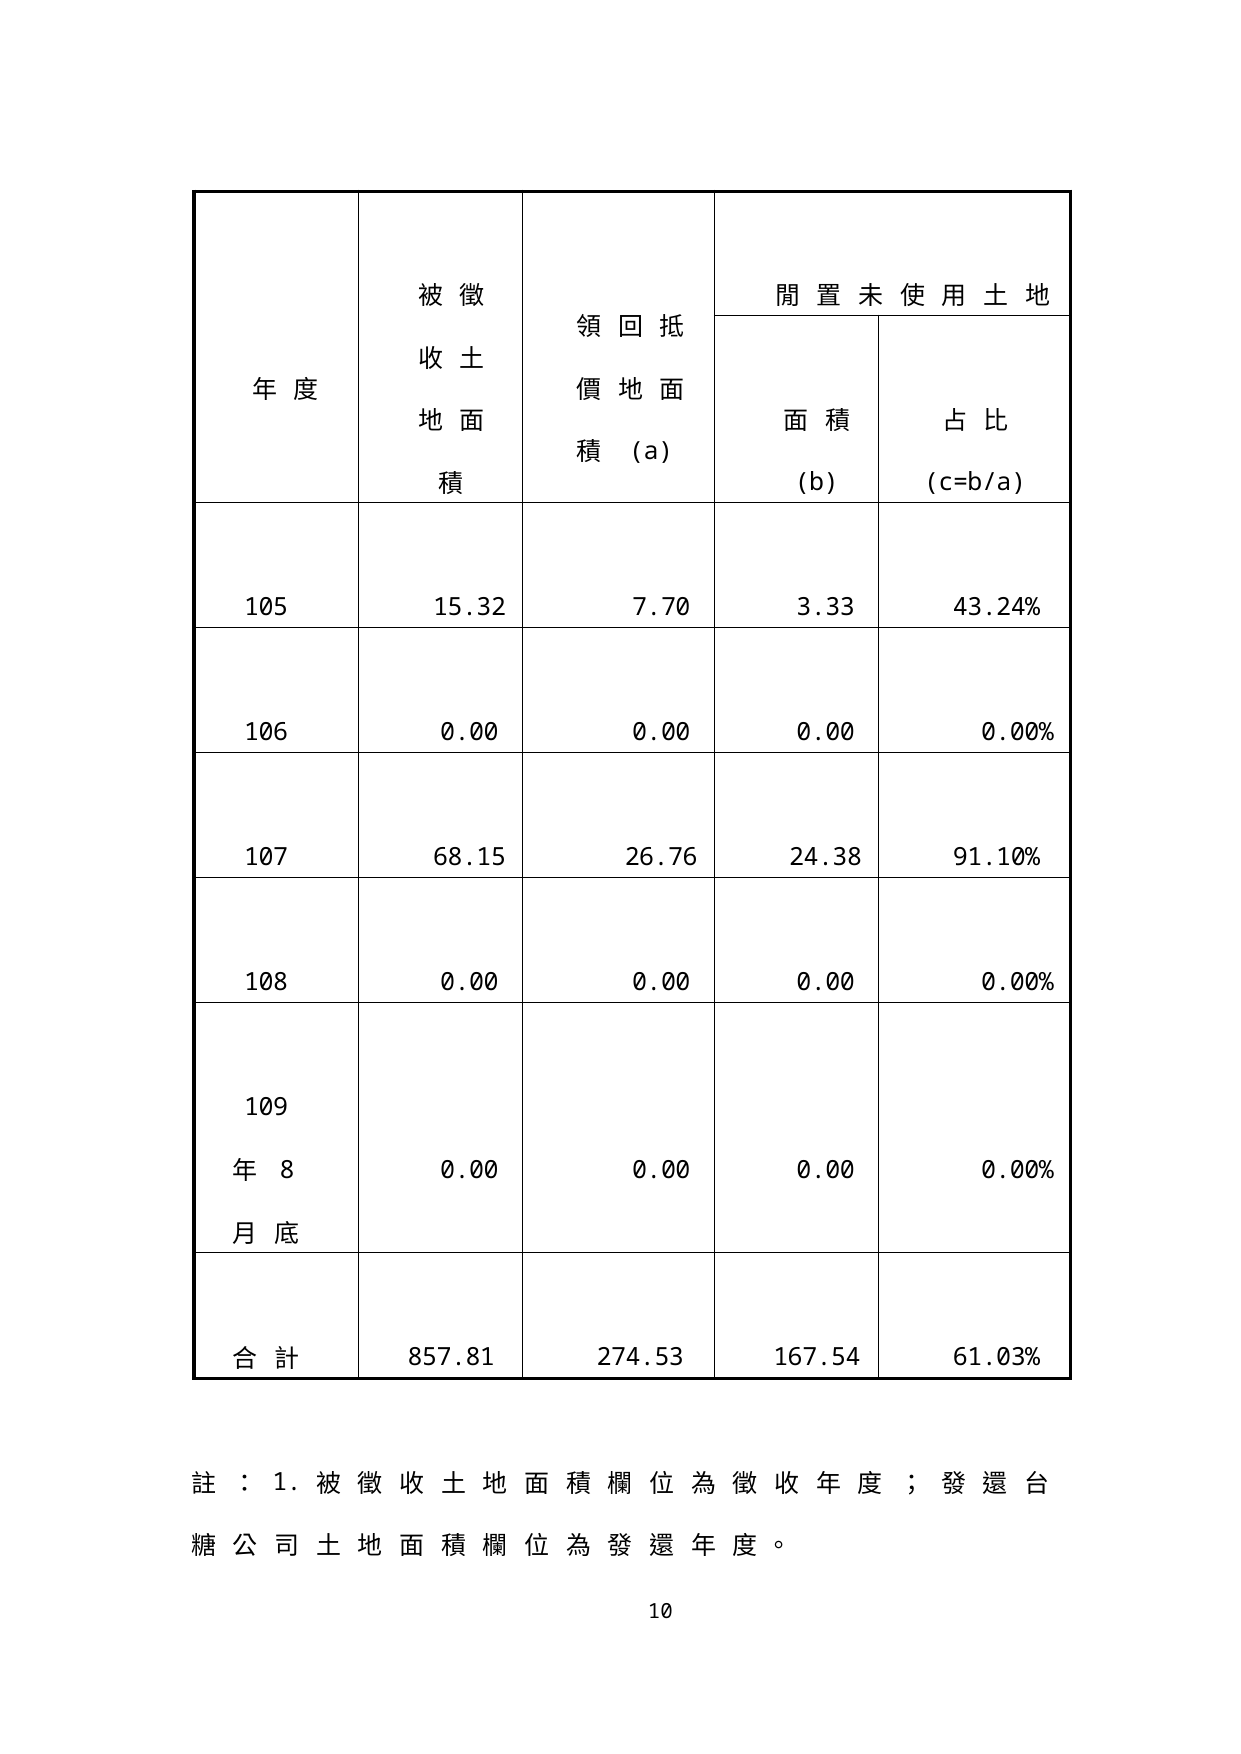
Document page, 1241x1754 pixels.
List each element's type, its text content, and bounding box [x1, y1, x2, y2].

table_cell 108 [196, 878, 358, 1002]
table_cell 857.81 [359, 1253, 522, 1377]
table_cell 0.00% [879, 628, 1069, 752]
table_cell 0.00 [715, 1003, 878, 1252]
table_cell 3.33 [715, 503, 878, 627]
table_cell 15.32 [359, 503, 522, 627]
table_header 被徵收土地面積 [359, 193, 522, 502]
table_cell 0.00 [359, 878, 522, 1002]
table_cell 68.15 [359, 753, 522, 877]
table_cell 0.00% [879, 1003, 1069, 1252]
table_cell 107 [196, 753, 358, 877]
table_header 閒置未使用土地 [715, 193, 1069, 314]
table_cell 面積(b) [715, 316, 878, 502]
table_cell 7.70 [523, 503, 714, 627]
table_cell 合計 [196, 1253, 358, 1377]
table_cell 61.03% [879, 1253, 1069, 1377]
table_cell 0.00% [879, 878, 1069, 1002]
table_cell 0.00 [359, 1003, 522, 1252]
table_cell 0.00 [359, 628, 522, 752]
table_cell 0.00 [523, 628, 714, 752]
table_cell 91.10% [879, 753, 1069, 877]
text 註：1.被徵收土地面積欄位為徵收年度；發還台糖公司土地面積欄位為發還年度。 [183, 1439, 1058, 1564]
table_cell 0.00 [523, 878, 714, 1002]
table_cell 109年8月底 [196, 1003, 358, 1252]
table_cell 占比(c=b/a) [879, 316, 1069, 502]
table_cell 24.38 [715, 753, 878, 877]
table_cell 106 [196, 628, 358, 752]
table_cell 105 [196, 503, 358, 627]
table_cell 167.54 [715, 1253, 878, 1377]
table_cell 274.53 [523, 1253, 714, 1377]
table_cell 0.00 [523, 1003, 714, 1252]
table_cell 43.24% [879, 503, 1069, 627]
table_cell 0.00 [715, 878, 878, 1002]
table_cell 26.76 [523, 753, 714, 877]
table_cell 0.00 [715, 628, 878, 752]
table_header 領回抵價地面積(a) [523, 193, 714, 502]
table_header 年度 [196, 193, 358, 502]
